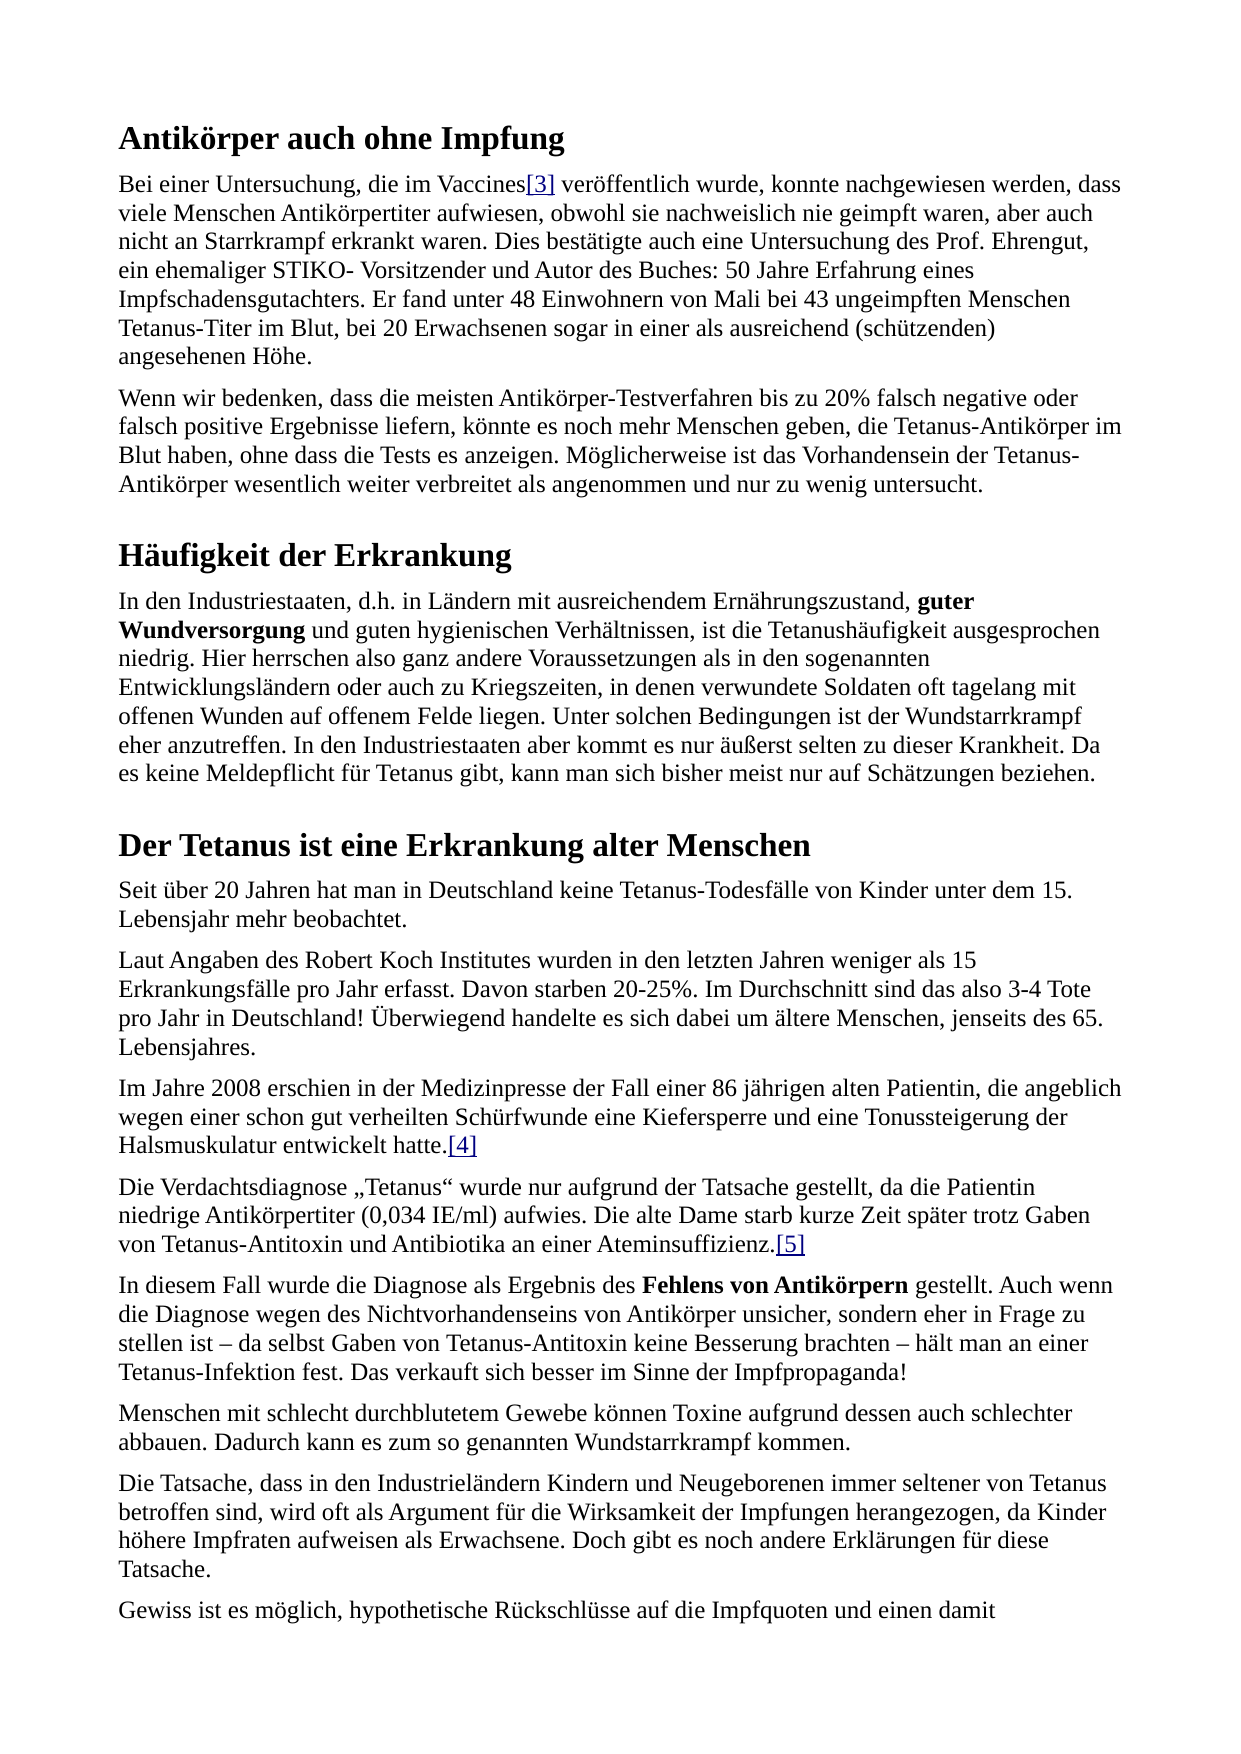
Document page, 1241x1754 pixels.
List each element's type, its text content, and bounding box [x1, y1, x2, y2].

text Seit über 20 Jahren hat man in Deutschland keine Tetanus-Todesfälle von Kinder unter dem 15. Lebensjahr mehr beobachtet. [118, 876, 1122, 933]
text Wenn wir bedenken, dass die meisten Antikörper-Testverfahren bis zu 20% falsch negative oder falsch positive Ergebnisse liefern, könnte es noch mehr Menschen geben, die Tetanus-Antikörper im Blut haben, ohne dass die Tests es anzeigen. Möglicherweise ist das Vorhandensein der Tetanus-Antikörper wesentlich weiter verbreitet als angenommen und nur zu wenig untersucht. [118, 383, 1122, 498]
subtitle Der Tetanus ist eine Erkrankung alter Menschen [118, 825, 1122, 863]
text Antikörper auch ohne Impfung [118, 118, 1122, 156]
text Die Verdachtsdiagnose „Tetanus“ wurde nur aufgrund der Tatsache gestellt, da die Patientin niedrige Antikörpertiter (0,034 IE/ml) aufwies. Die alte Dame starb kurze Zeit später trotz Gaben von Tetanus-Antitoxin und Antibiotika an einer Ateminsuffizienz.[5] [118, 1172, 1122, 1258]
text Im Jahre 2008 erschien in der Medizinpresse der Fall einer 86 jährigen alten Patientin, die angeblich wegen einer schon gut verheilten Schürfwunde eine Kiefersperre und eine Tonussteigerung der Halsmuskulatur entwickelt hatte.[4] [118, 1073, 1122, 1159]
text Laut Angaben des Robert Koch Institutes wurden in den letzten Jahren weniger als 15 Erkrankungsfälle pro Jahr erfasst. Davon starben 20-25%. Im Durchschnitt sind das also 3-4 Tote pro Jahr in Deutschland! Überwiegend handelte es sich dabei um ältere Menschen, jenseits des 65. Lebensjahres. [118, 946, 1122, 1061]
text Die Tatsache, dass in den Industrieländern Kindern und Neugeborenen immer seltener von Tetanus betroffen sind, wird oft als Argument für die Wirksamkeit der Impfungen herangezogen, da Kinder höhere Impfraten aufweisen als Erwachsene. Doch gibt es noch andere Erklärungen für diese Tatsache. [118, 1468, 1122, 1583]
subtitle Häufigkeit der Erkrankung [118, 535, 1122, 573]
text Bei einer Untersuchung, die im Vaccines[3] veröffentlich wurde, konnte nachgewiesen werden, dass viele Menschen Antikörpertiter aufwiesen, obwohl sie nachweislich nie geimpft waren, aber auch nicht an Starrkrampf erkrankt waren. Dies bestätigte auch eine Untersuchung des Prof. Ehrengut, ein ehemaliger STIKO- Vorsitzender und Autor des Buches: 50 Jahre Erfahrung eines Impfschadensgutachters. Er fand unter 48 Einwohnern von Mali bei 43 ungeimpften Menschen Tetanus-Titer im Blut, bei 20 Erwachsenen sogar in einer als ausreichend (schützenden) angesehenen Höhe. [118, 169, 1122, 370]
text Menschen mit schlecht durchblutetem Gewebe können Toxine aufgrund dessen auch schlechter abbauen. Dadurch kann es zum so genannten Wundstarrkrampf kommen. [118, 1398, 1122, 1456]
text Gewiss ist es möglich, hypothetische Rückschlüsse auf die Impfquoten und einen damit [118, 1596, 1122, 1624]
text In diesem Fall wurde die Diagnose als Ergebnis des Fehlens von Antikörpern gestellt. Auch wenn die Diagnose wegen des Nichtvorhandenseins von Antikörper unsicher, sondern eher in Frage zu stellen ist – da selbst Gaben von Tetanus-Antitoxin keine Besserung brachten – hält man an einer Tetanus-Infektion fest. Das verkauft sich besser im Sinne der Impfpropaganda! [118, 1271, 1122, 1386]
text In den Industriestaaten, d.h. in Ländern mit ausreichendem Ernährungszustand, guter Wundversorgung und guten hygienischen Verhältnissen, ist die Tetanushäufigkeit ausgesprochen niedrig. Hier herrschen also ganz andere Voraussetzungen als in den sogenannten Entwicklungsländern oder auch zu Kriegszeiten, in denen verwundete Soldaten oft tagelang mit offenen Wunden auf offenem Felde liegen. Unter solchen Bedingungen ist der Wundstarrkrampf eher anzutreffen. In den Industriestaaten aber kommt es nur äußerst selten zu dieser Krankheit. Da es keine Meldepflicht für Tetanus gibt, kann man sich bisher meist nur auf Schätzungen beziehen. [118, 586, 1122, 787]
